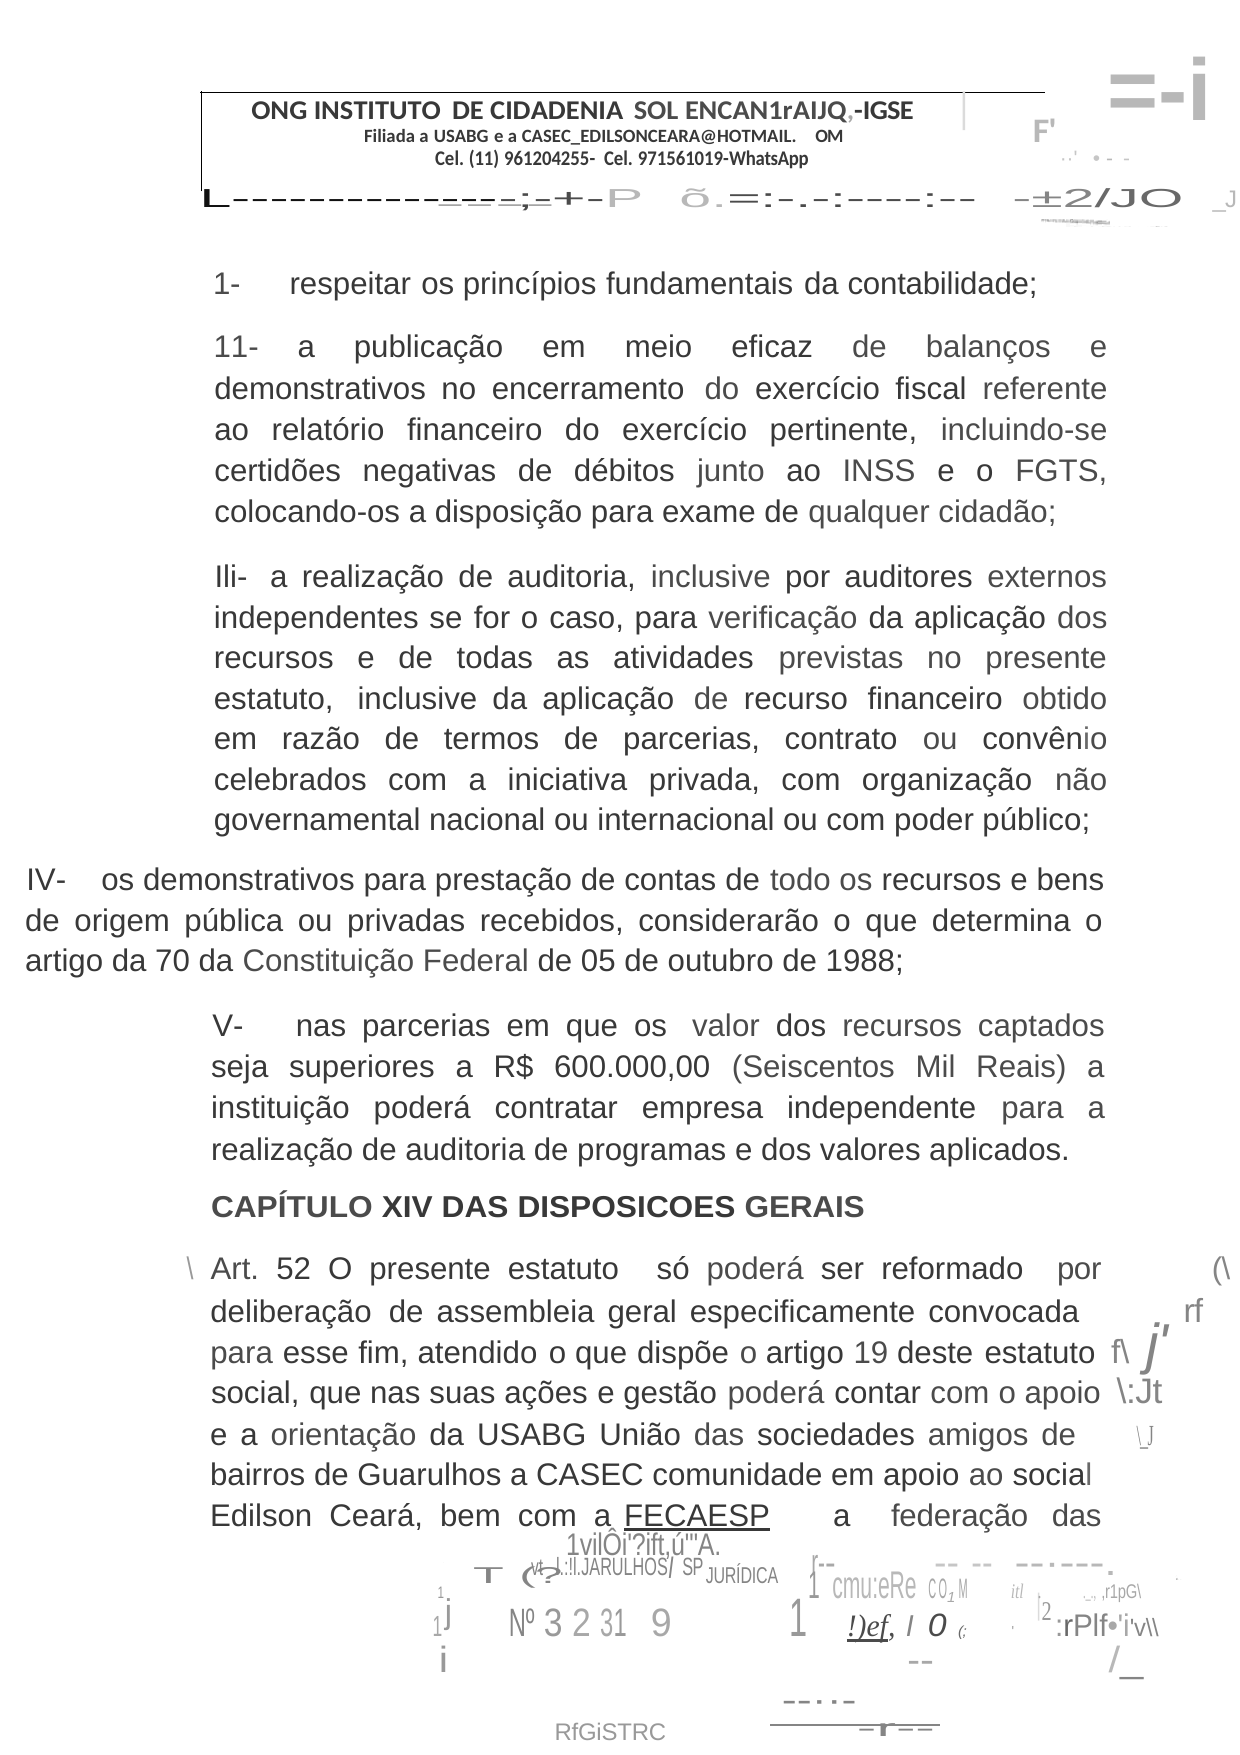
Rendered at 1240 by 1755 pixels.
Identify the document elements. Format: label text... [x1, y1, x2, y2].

text 1 Nº 3 2 31 9 1 !)ef, I 0 (; ' :rPlf•'i'v\\ [432, 1603, 1239, 1645]
text 1vilÔi'?ift,ú"'A. [708, 1537, 1239, 1561]
text \ Art. 52 O presente estatuto só poderá ser reformado por (\ deliberação de assembleia geral especificamente convocada rf [186, 1244, 1231, 1329]
text 1vilÔi'?ift,ú"'A. [444, 1537, 572, 1544]
text e a orientação da USABG União das sociedades amigos de \_J bairros de Guarulhos a CASEC comunidade em apoio ao social Edilson Ceará, bem com a FECAESP a federação das [210, 1416, 1154, 1533]
text j T (? JURÍDICA [444, 1544, 781, 1594]
list os demonstrativos para prestação de contas de todo os recursos e bens de origem pública ou privadas recebidos, considerarão o que determina o artigo da 70 da Constituição Federal de 05 de outubro de 1988; [25, 861, 1104, 978]
text RfGiSTRC [554, 1719, 669, 1746]
text [25, 146, 201, 170]
text vt l.:!l.JARULHOSI SP r-- -- -- --·---. [814, 1561, 1239, 1579]
text Ili- a realização de auditoria, inclusive por auditores externos independentes se for o caso, para verificação da aplicação dos recursos e de todas as atividades previstas no presente estatuto, inclusive da aplicação de recurso financeiro obtido em razão de termos de parcerias, contrato ou convênio celebrados com a iniciativa privada, com organização não governamental nacional ou internacional ou com poder público; [214, 558, 1107, 837]
text 11- a publicação em meio eficaz de balanços e demonstrativos no encerramento do exercício fiscal referente ao relatório financeiro do exercício pertinente, incluindo-se certidões negativas de débitos junto ao INSS e o FGTS, colocando-os a disposição para exame de qualquer cidadão; [213, 328, 1107, 529]
text i -- /_ [439, 1645, 1239, 1679]
text ··' • - - [202, 146, 1131, 170]
text 1- respeitar os princípios fundamentais da contabilidade; [213, 265, 1239, 301]
text --··--r-- ! [782, 1696, 1102, 1746]
text L---------------;-+-P õ.=:-.-:----:-- -±2/JO _J [199, 183, 1239, 213]
text CAPÍTULO XIV DAS DISPOSICOES GERAIS [211, 1189, 1239, 1223]
text 1 1 cmu:eRe CO1M itl .2 ._., ,r1pG\ [437, 1579, 1239, 1603]
text social, que nas suas ações e gestão poderá contar com o apoio \:Jt [211, 1373, 1239, 1411]
list nas parcerias em que os valor dos recursos captados seja superiores a R$ 600.000,00 (Seiscentos Mil Reais) a instituição poderá contratar empresa independente para a realização de auditoria de programas e dos valores aplicados. [211, 1007, 1105, 1166]
text =-i [25, 38, 1212, 139]
text L• [438, 1704, 442, 1754]
text para esse fim, atendido o que dispõe o artigo 19 deste estatuto f\ j' [210, 1329, 1239, 1373]
